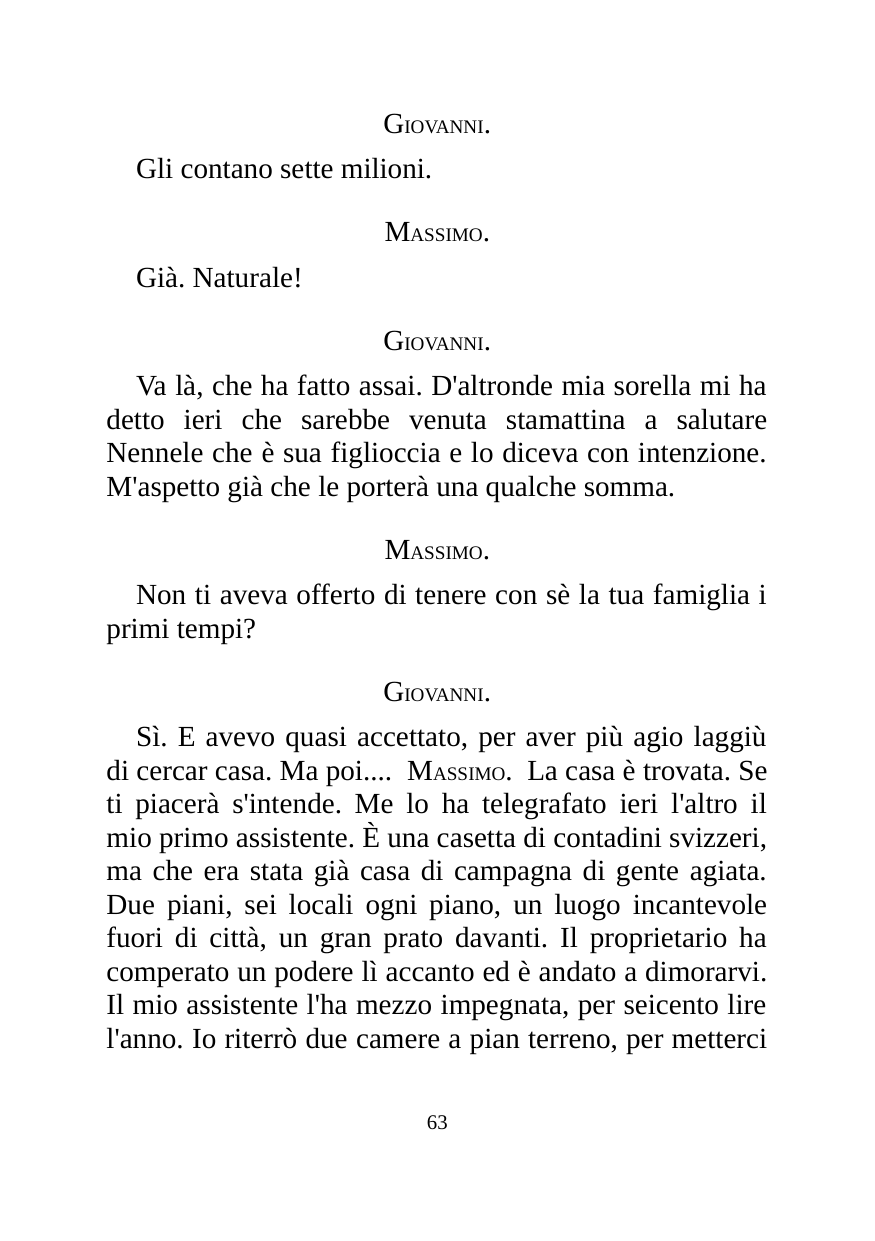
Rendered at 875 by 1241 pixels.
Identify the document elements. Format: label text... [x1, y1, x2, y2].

text Massimo. [106, 214, 768, 248]
text Non ti aveva offerto di tenere con sè la tua famiglia i primi tempi? [106, 577, 768, 644]
text Massimo. [106, 532, 768, 565]
text Gli contano sette milioni. [106, 152, 768, 185]
text Va là, che ha fatto assai. D'altronde mia sorella mi ha detto ieri che sarebbe venuta stamattina a salutare Nennele che è sua figlioccia e lo diceva con intenzione. M'aspetto già che le porterà una qualche somma. [106, 368, 768, 502]
text Sì. E avevo quasi accettato, per aver più agio laggiù di cercar casa. Ma poi.... Massimo. La casa è trovata. Se ti piacerà s'intende. Me lo ha telegrafato ieri l'altro il mio primo assistente. È una casetta di contadini svizzeri, ma che era stata già casa di campagna di gente agiata. Due piani, sei locali ogni piano, un luogo incantevole fuori di città, un gran prato davanti. Il proprietario ha comperato un podere lì accanto ed è andato a dimorarvi. Il mio assistente l'ha mezzo impegnata, per seicento lire l'anno. Io riterrò due camere a pian terreno, per metterci [106, 719, 768, 1054]
text Giovanni. [106, 323, 768, 356]
text Giovanni. [106, 106, 768, 140]
text Giovanni. [106, 674, 768, 707]
text Già. Naturale! [106, 260, 768, 293]
